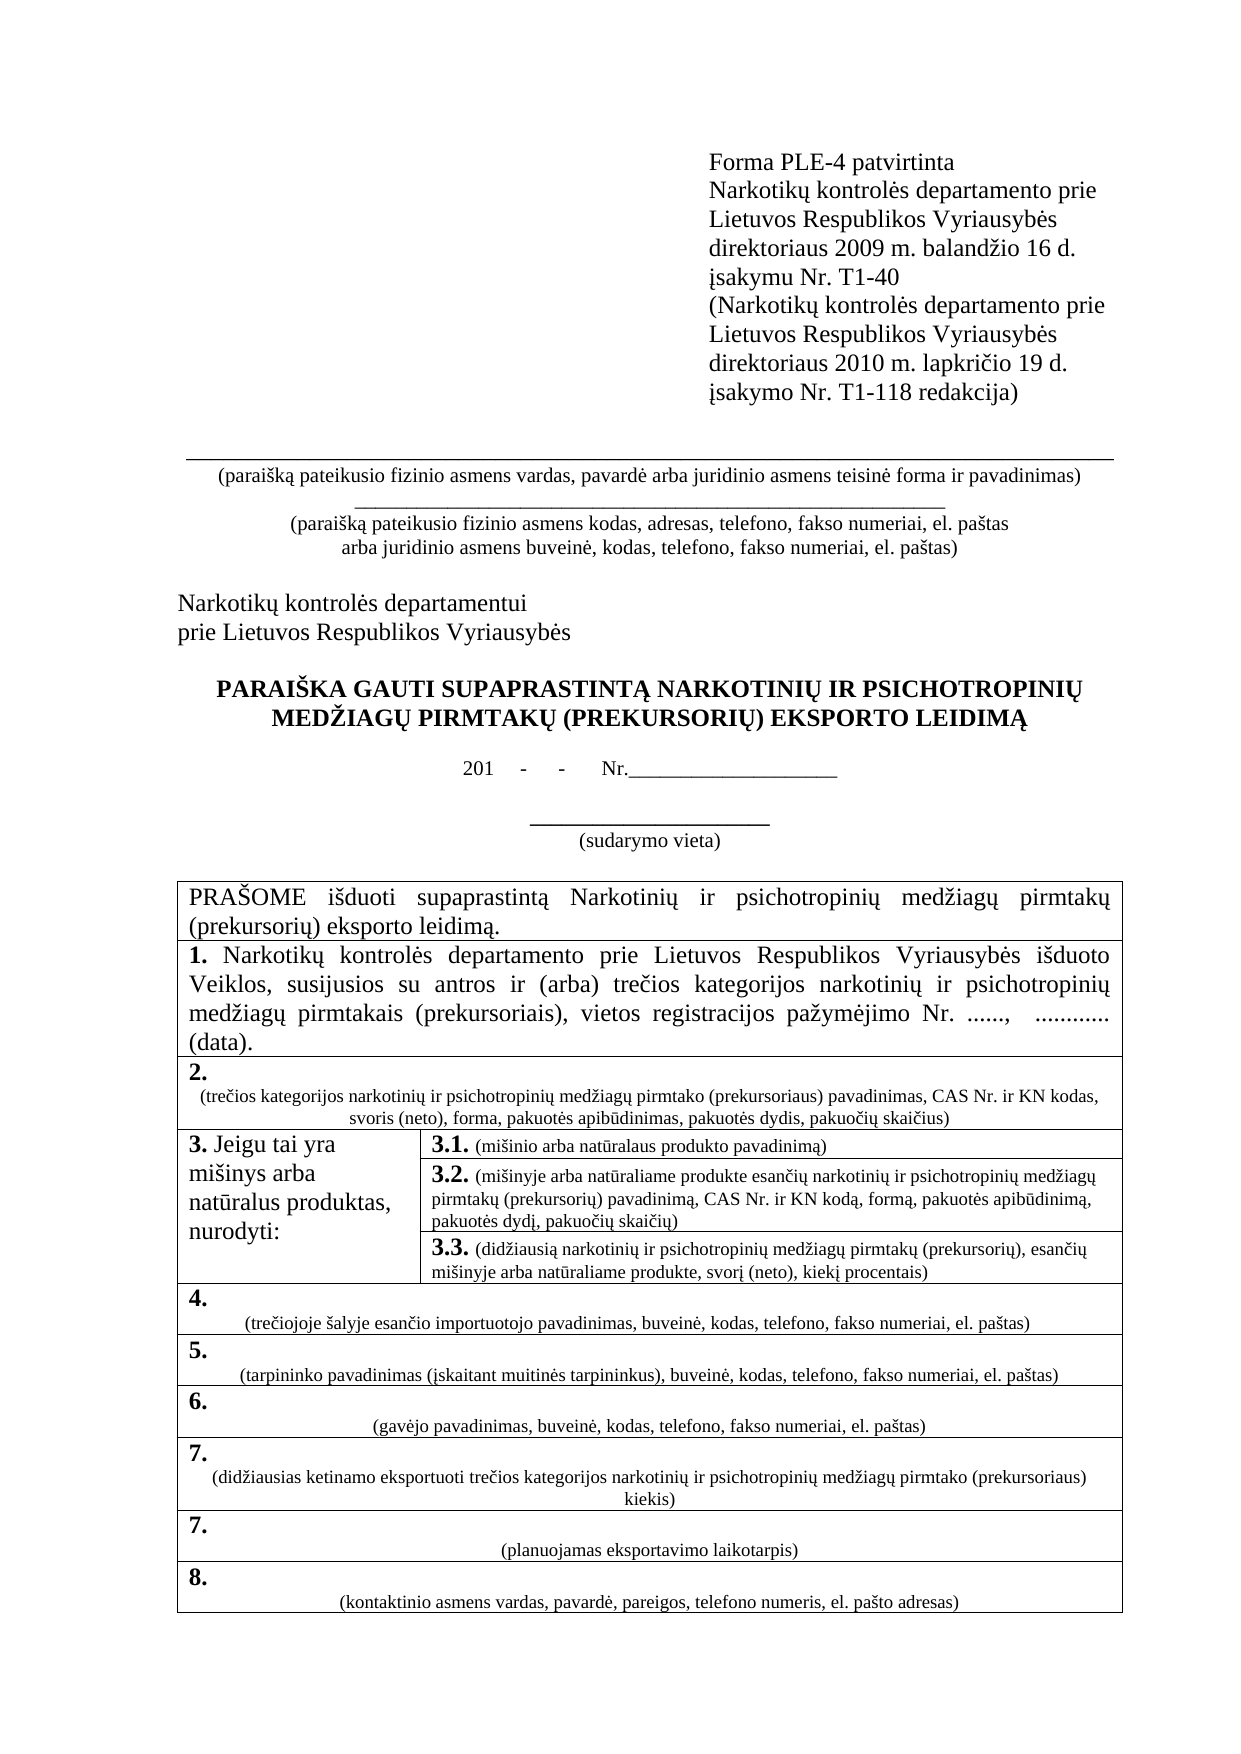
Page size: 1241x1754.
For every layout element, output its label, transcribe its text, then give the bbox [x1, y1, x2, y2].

table_cell 4. (trečiojoje šalyje esančio importuotojo pavadinimas, buveinė, kodas, telefono, fakso numeriai, el. paštas) [178, 1284, 1122, 1334]
text direktoriaus 2010 m. lapkričio 19 d. [177, 348, 1122, 377]
table_cell 3.3. (didžiausią narkotinių ir psichotropinių medžiagų pirmtakų (prekursorių), esančių mišinyje arba natūraliame produkte, svorį (neto), kiekį procentais) [421, 1232, 1122, 1282]
text _ [177, 487, 1122, 511]
table_header PRAŠOME išduoti supaprastintą Narkotinių ir psichotropinių medžiagų pirmtakų (prekursorių) eksporto leidimą. [178, 882, 1122, 939]
text arba juridinio asmens buveinė, kodas, telefono, fakso numeriai, el. paštas) [177, 535, 1122, 559]
table_cell 7. (planuojamas eksportavimo laikotarpis) [178, 1511, 1122, 1561]
text _ [177, 434, 1122, 463]
text Forma PLE-4 patvirtinta [177, 147, 1122, 176]
table_cell 6. (gavėjo pavadinimas, buveinė, kodas, telefono, fakso numeriai, el. paštas) [178, 1386, 1122, 1437]
text _______________________ [177, 804, 1122, 828]
text (paraišką pateikusio fizinio asmens vardas, pavardė arba juridinio asmens teisinė forma ir pavadinimas) [177, 463, 1122, 487]
text įsakymo Nr. T1-118 redakcija) [177, 377, 1122, 406]
table_cell 2. (trečios kategorijos narkotinių ir psichotropinių medžiagų pirmtako (prekursoriaus) pavadinimas, CAS Nr. ir KN kodas, svoris (neto), forma, pakuotės apibūdinimas, pakuotės dydis, pakuočių skaičius) [178, 1057, 1122, 1128]
text (paraišką pateikusio fizinio asmens kodas, adresas, telefono, fakso numeriai, el. paštas [177, 511, 1122, 535]
text (Narkotikų kontrolės departamento prie [177, 291, 1122, 319]
table_cell 8. (kontaktinio asmens vardas, pavardė, pareigos, telefono numeris, el. pašto adresas) [178, 1562, 1122, 1612]
text Lietuvos Respublikos Vyriausybės [177, 319, 1122, 348]
text (sudarymo vieta) [177, 828, 1122, 852]
table_cell 1. Narkotikų kontrolės departamento prie Lietuvos Respublikos Vyriausybės išduoto Veiklos, susijusios su antros ir (arba) trečios kategorijos narkotinių ir psichotropinių medžiagų pirmtakais (prekursoriais), vietos registracijos pažymėjimo Nr. ......, ............ (data). [178, 941, 1122, 1056]
text prie Lietuvos Respublikos Vyriausybės [177, 617, 1122, 646]
table_cell 5. (tarpininko pavadinimas (įskaitant muitinės tarpininkus), buveinė, kodas, telefono, fakso numeriai, el. paštas) [178, 1335, 1122, 1385]
text Narkotikų kontrolės departamentui [177, 588, 1122, 617]
table_cell 3.1. (mišinio arba natūralaus produkto pavadinimą) [421, 1130, 1122, 1158]
text Narkotikų kontrolės departamento prie [177, 176, 1122, 204]
table_cell 3. Jeigu tai yra mišinys arba natūralus produktas, nurodyti: [178, 1130, 420, 1282]
text 201 - - Nr.____________________ [177, 756, 1122, 780]
text PARAIŠKA GAUTI SUPAPRASTINTĄ NARKOTINIŲ IR PSICHOTROPINIŲ MEDŽIAGŲ PIRMTAKŲ (PREKURSORIŲ) EKSPORTO LEIDIMĄ [177, 674, 1122, 732]
table_cell 7. (didžiausias ketinamo eksportuoti trečios kategorijos narkotinių ir psichotropinių medžiagų pirmtako (prekursoriaus) kiekis) [178, 1438, 1122, 1509]
table_cell 3.2. (mišinyje arba natūraliame produkte esančių narkotinių ir psichotropinių medžiagų pirmtakų (prekursorių) pavadinimą, CAS Nr. ir KN kodą, formą, pakuotės apibūdinimą, pakuotės dydį, pakuočių skaičių) [421, 1159, 1122, 1231]
text Lietuvos Respublikos Vyriausybės [177, 204, 1122, 233]
text įsakymu Nr. T1-40 [177, 262, 1122, 291]
text direktoriaus 2009 m. balandžio 16 d. [177, 233, 1122, 262]
